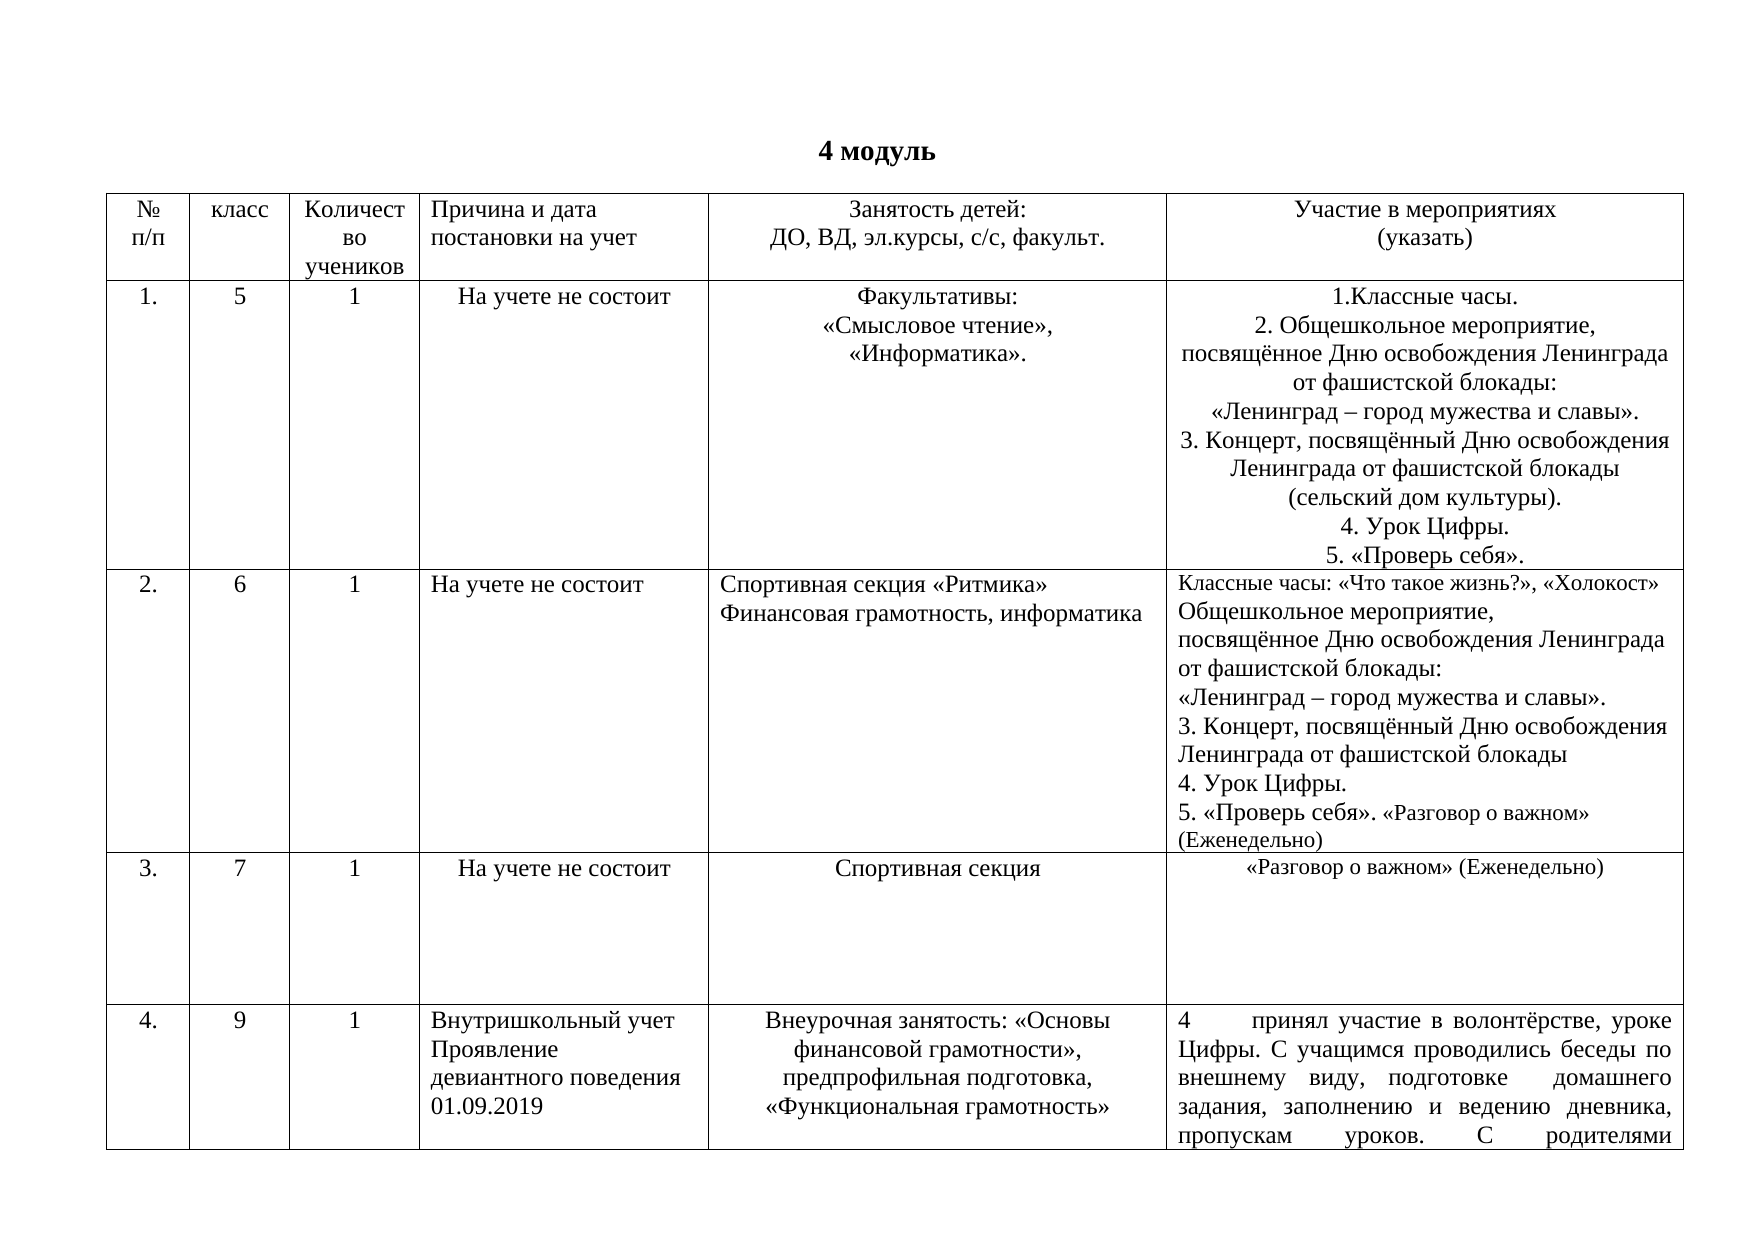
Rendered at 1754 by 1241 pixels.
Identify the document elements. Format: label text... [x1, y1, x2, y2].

table_cell 1. [107, 281, 189, 568]
table_header Занятость детей: ДО, ВД, эл.курсы, с/с, факульт. [709, 194, 1166, 280]
table_cell 6 [190, 570, 289, 852]
table_cell На учете не состоит [420, 281, 708, 568]
table_cell 7 [190, 853, 289, 1004]
table_cell «Разговор о важном» (Еженедельно) [1167, 853, 1683, 1004]
table_cell Внеурочная занятость: «Основы финансовой грамотности», предпрофильная подготовка, «Функциональная грамотность» [709, 1005, 1166, 1149]
table_header Причина и дата постановки на учет [420, 194, 708, 280]
text 4 модуль [118, 133, 1636, 167]
table_cell 3. [107, 853, 189, 1004]
table_cell 4 принял участие в волонтёрстве, уроке Цифры. С учащимся проводились беседы по внешнему виду, подготовке домашнего задания, заполнению и ведению дневника, пропускам уроков. С родителями [1167, 1005, 1683, 1149]
table_cell 5 [190, 281, 289, 568]
table_cell Внутришкольный учет Проявление девиантного поведения 01.09.2019 [420, 1005, 708, 1149]
table_cell 1 [290, 1005, 419, 1149]
table_header класс [190, 194, 289, 280]
table_cell Факультативы: «Смысловое чтение», «Информатика». [709, 281, 1166, 568]
table_cell 1.Классные часы. 2. Общешкольное мероприятие, посвящённое Дню освобождения Ленинграда от фашистской блокады: «Ленинград – город мужества и славы». 3. Концерт, посвящённый Дню освобождения Ленинграда от фашистской блокады (сельский дом культуры). 4. Урок Цифры. 5. «Проверь себя». [1167, 281, 1683, 568]
table_cell 1 [290, 853, 419, 1004]
table_cell Спортивная секция [709, 853, 1166, 1004]
table_header № п/п [107, 194, 189, 280]
table_cell Классные часы: «Что такое жизнь?», «Холокост» Общешкольное мероприятие, посвящённое Дню освобождения Ленинграда от фашистской блокады: «Ленинград – город мужества и славы». 3. Концерт, посвящённый Дню освобождения Ленинграда от фашистской блокады 4. Урок Цифры. 5. «Проверь себя». «Разговор о важном» (Еженедельно) [1167, 570, 1683, 852]
table_header Участие в мероприятиях (указать) [1167, 194, 1683, 280]
table_header Количество учеников [290, 194, 419, 280]
table_cell 9 [190, 1005, 289, 1149]
table_cell 1 [290, 281, 419, 568]
table_cell На учете не состоит [420, 570, 708, 852]
table_cell На учете не состоит [420, 853, 708, 1004]
table_cell Спортивная секция «Ритмика» Финансовая грамотность, информатика [709, 570, 1166, 852]
table_cell 4. [107, 1005, 189, 1149]
table_cell 1 [290, 570, 419, 852]
table_cell 2. [107, 570, 189, 852]
